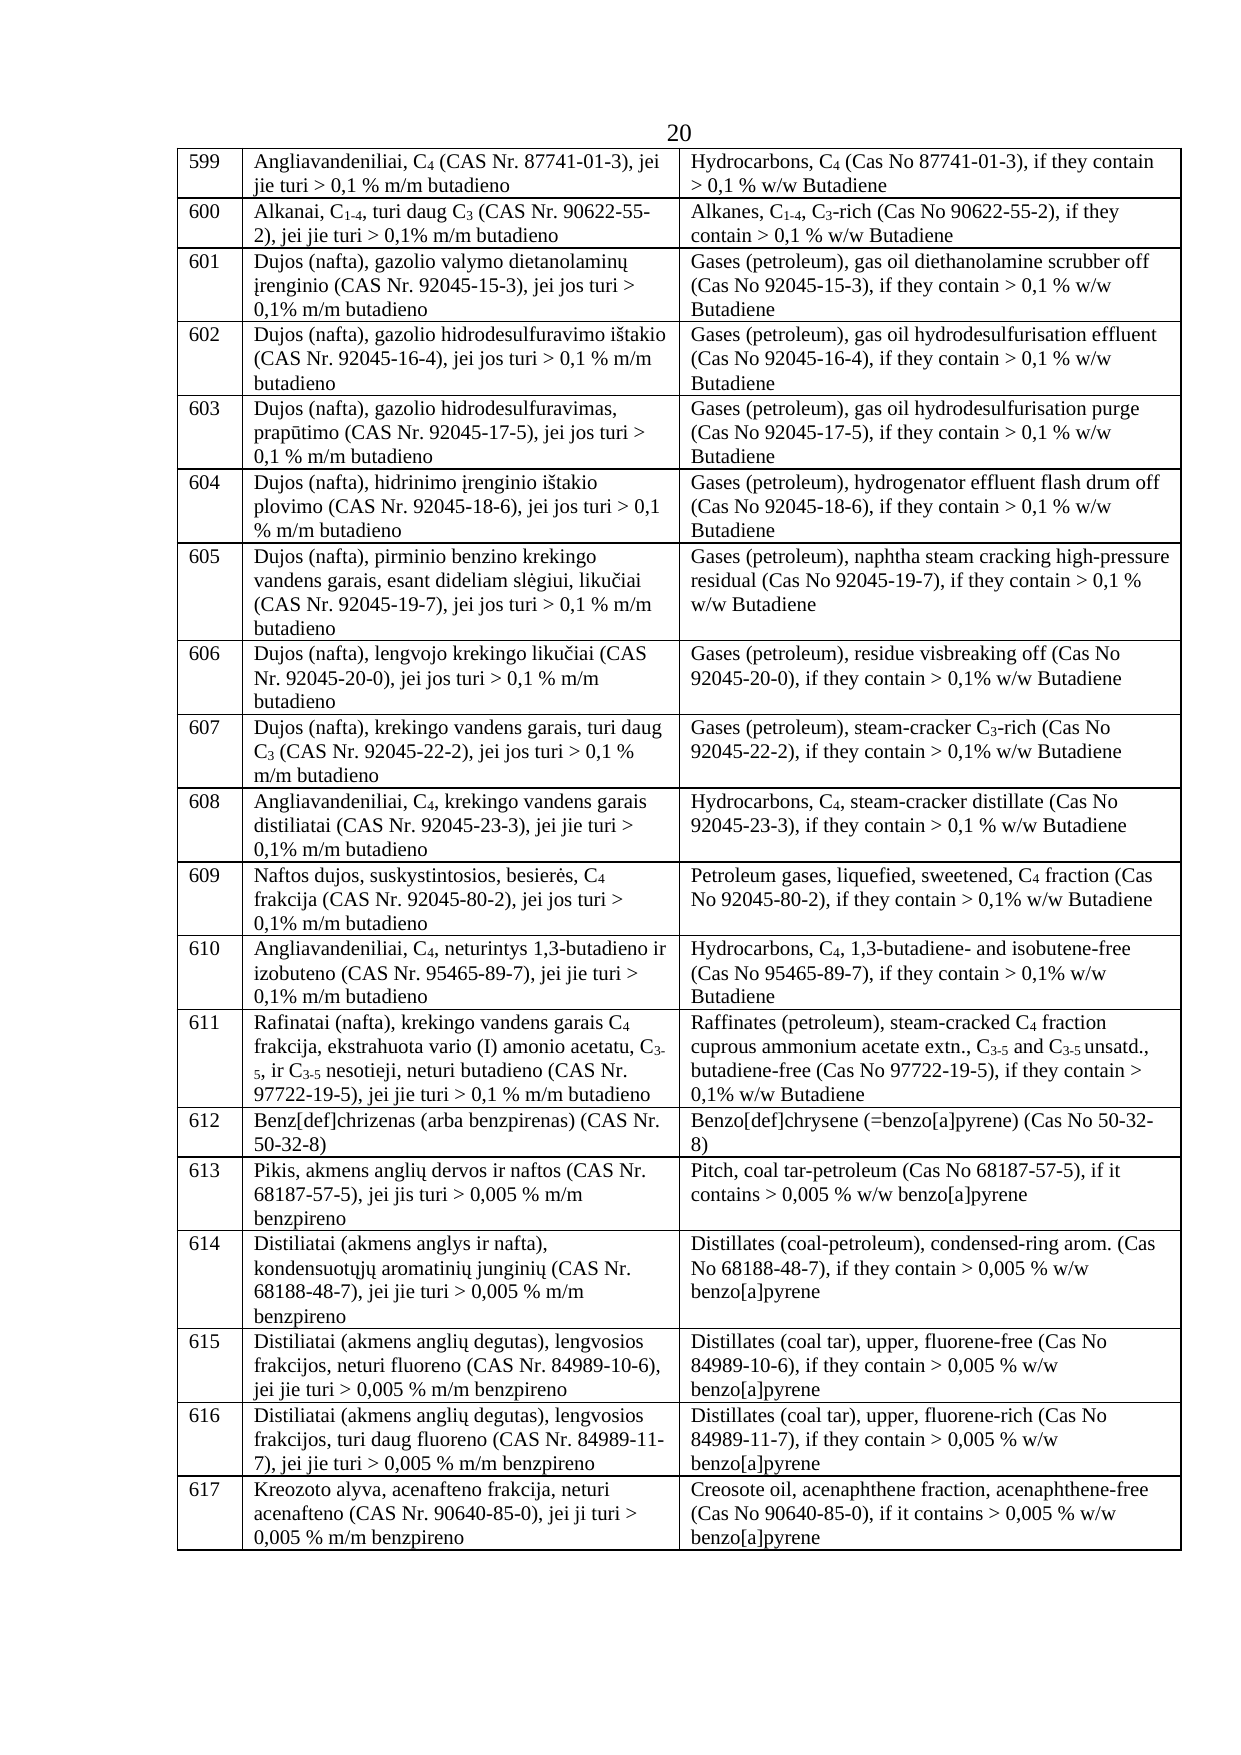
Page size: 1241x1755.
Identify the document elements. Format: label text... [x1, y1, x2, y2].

table_cell Dujos (nafta), gazolio hidrodesulfuravimo ištakio (CAS Nr. 92045-16-4), jei jos turi > 0,1 % m/m butadieno [243, 322, 679, 394]
table_cell Distillates (coal tar), upper, fluorene-free (Cas No 84989-10-6), if they contain > 0,005 % w/w benzo[a]pyrene [680, 1329, 1180, 1401]
table_cell 617 [178, 1477, 242, 1549]
table_cell Naftos dujos, suskystintosios, besierės, C4 frakcija (CAS Nr. 92045-80-2), jei jos turi > 0,1% m/m butadieno [243, 863, 679, 935]
table_cell 615 [178, 1329, 242, 1401]
table_cell 614 [178, 1231, 242, 1328]
table_cell Creosote oil, acenaphthene fraction, acenaphthene-free (Cas No 90640-85-0), if it contains > 0,005 % w/w benzo[a]pyrene [680, 1477, 1180, 1549]
table_cell Benzo[def]chrysene (=benzo[a]pyrene) (Cas No 50-32-8) [680, 1108, 1180, 1156]
table_cell Angliavandeniliai, C4, neturintys 1,3-butadieno ir izobuteno (CAS Nr. 95465-89-7), jei jie turi > 0,1% m/m butadieno [243, 936, 679, 1008]
table_cell Dujos (nafta), krekingo vandens garais, turi daug C3 (CAS Nr. 92045-22-2), jei jos turi > 0,1 % m/m butadieno [243, 715, 679, 787]
table_cell 608 [178, 789, 242, 861]
table_cell 609 [178, 863, 242, 935]
table_cell Pitch, coal tar-petroleum (Cas No 68187-57-5), if it contains > 0,005 % w/w benzo[a]pyrene [680, 1158, 1180, 1230]
table_cell Angliavandeniliai, C4 (CAS Nr. 87741-01-3), jei jie turi > 0,1 % m/m butadieno [243, 149, 679, 197]
table_cell 602 [178, 322, 242, 394]
table_cell Gases (petroleum), steam-cracker C3-rich (Cas No 92045-22-2), if they contain > 0,1% w/w Butadiene [680, 715, 1180, 787]
table_cell Petroleum gases, liquefied, sweetened, C4 fraction (Cas No 92045-80-2), if they contain > 0,1% w/w Butadiene [680, 863, 1180, 935]
table_cell Gases (petroleum), gas oil diethanolamine scrubber off (Cas No 92045-15-3), if they contain > 0,1 % w/w Butadiene [680, 249, 1180, 321]
table_cell 610 [178, 936, 242, 1008]
table_cell Gases (petroleum), naphtha steam cracking high-pressure residual (Cas No 92045-19-7), if they contain > 0,1 % w/w Butadiene [680, 544, 1180, 640]
table_cell Gases (petroleum), hydrogenator effluent flash drum off (Cas No 92045-18-6), if they contain > 0,1 % w/w Butadiene [680, 470, 1180, 542]
table_cell Distillates (coal-petroleum), condensed-ring arom. (Cas No 68188-48-7), if they contain > 0,005 % w/w benzo[a]pyrene [680, 1231, 1180, 1328]
table_cell 606 [178, 641, 242, 713]
table_cell Dujos (nafta), lengvojo krekingo likučiai (CAS Nr. 92045-20-0), jei jos turi > 0,1 % m/m butadieno [243, 641, 679, 713]
table_cell Alkanai, C1-4, turi daug C3 (CAS Nr. 90622-55-2), jei jie turi > 0,1% m/m butadieno [243, 199, 679, 247]
table_cell Distillates (coal tar), upper, fluorene-rich (Cas No 84989-11-7), if they contain > 0,005 % w/w benzo[a]pyrene [680, 1403, 1180, 1475]
table_cell Kreozoto alyva, acenafteno frakcija, neturi acenafteno (CAS Nr. 90640-85-0), jei ji turi > 0,005 % m/m benzpireno [243, 1477, 679, 1549]
table_cell Dujos (nafta), hidrinimo įrenginio ištakio plovimo (CAS Nr. 92045-18-6), jei jos turi > 0,1 % m/m butadieno [243, 470, 679, 542]
table_cell Rafinatai (nafta), krekingo vandens garais C4 frakcija, ekstrahuota vario (I) amonio acetatu, C3-5, ir C3-5 nesotieji, neturi butadieno (CAS Nr. 97722-19-5), jei jie turi > 0,1 % m/m butadieno [243, 1010, 679, 1106]
table_cell Gases (petroleum), residue visbreaking off (Cas No 92045-20-0), if they contain > 0,1% w/w Butadiene [680, 641, 1180, 713]
table_cell Alkanes, C1-4, C3-rich (Cas No 90622-55-2), if they contain > 0,1 % w/w Butadiene [680, 199, 1180, 247]
table_cell Distiliatai (akmens anglių degutas), lengvosios frakcijos, neturi fluoreno (CAS Nr. 84989-10-6), jei jie turi > 0,005 % m/m benzpireno [243, 1329, 679, 1401]
table_cell 605 [178, 544, 242, 640]
table_cell Hydrocarbons, C4, 1,3-butadiene- and isobutene-free (Cas No 95465-89-7), if they contain > 0,1% w/w Butadiene [680, 936, 1180, 1008]
table_cell Gases (petroleum), gas oil hydrodesulfurisation purge (Cas No 92045-17-5), if they contain > 0,1 % w/w Butadiene [680, 396, 1180, 468]
table_cell Angliavandeniliai, C4, krekingo vandens garais distiliatai (CAS Nr. 92045-23-3), jei jie turi > 0,1% m/m butadieno [243, 789, 679, 861]
table_cell 601 [178, 249, 242, 321]
table_cell 603 [178, 396, 242, 468]
table_cell Hydrocarbons, C4 (Cas No 87741-01-3), if they contain > 0,1 % w/w Butadiene [680, 149, 1180, 197]
table_cell Hydrocarbons, C4, steam-cracker distillate (Cas No 92045-23-3), if they contain > 0,1 % w/w Butadiene [680, 789, 1180, 861]
table_cell 599 [178, 149, 242, 197]
table_cell 600 [178, 199, 242, 247]
table_cell Distiliatai (akmens anglys ir nafta), kondensuotųjų aromatinių junginių (CAS Nr. 68188-48-7), jei jie turi > 0,005 % m/m benzpireno [243, 1231, 679, 1328]
table_cell Pikis, akmens anglių dervos ir naftos (CAS Nr. 68187-57-5), jei jis turi > 0,005 % m/m benzpireno [243, 1158, 679, 1230]
table_cell 616 [178, 1403, 242, 1475]
table_cell Dujos (nafta), pirminio benzino krekingo vandens garais, esant dideliam slėgiui, likučiai (CAS Nr. 92045-19-7), jei jos turi > 0,1 % m/m butadieno [243, 544, 679, 640]
table_cell Raffinates (petroleum), steam-cracked C4 fraction cuprous ammonium acetate extn., C3-5 and C3-5 unsatd., butadiene-free (Cas No 97722-19-5), if they contain > 0,1% w/w Butadiene [680, 1010, 1180, 1106]
table_cell 604 [178, 470, 242, 542]
table_cell 612 [178, 1108, 242, 1156]
table_cell Dujos (nafta), gazolio hidrodesulfuravimas, prapūtimo (CAS Nr. 92045-17-5), jei jos turi > 0,1 % m/m butadieno [243, 396, 679, 468]
table_cell 611 [178, 1010, 242, 1106]
table_cell 613 [178, 1158, 242, 1230]
table_cell 607 [178, 715, 242, 787]
table_cell Benz[def]chrizenas (arba benzpirenas) (CAS Nr. 50-32-8) [243, 1108, 679, 1156]
table_cell Gases (petroleum), gas oil hydrodesulfurisation effluent (Cas No 92045-16-4), if they contain > 0,1 % w/w Butadiene [680, 322, 1180, 394]
table_cell Distiliatai (akmens anglių degutas), lengvosios frakcijos, turi daug fluoreno (CAS Nr. 84989-11-7), jei jie turi > 0,005 % m/m benzpireno [243, 1403, 679, 1475]
table_cell Dujos (nafta), gazolio valymo dietanolaminų įrenginio (CAS Nr. 92045-15-3), jei jos turi > 0,1% m/m butadieno [243, 249, 679, 321]
